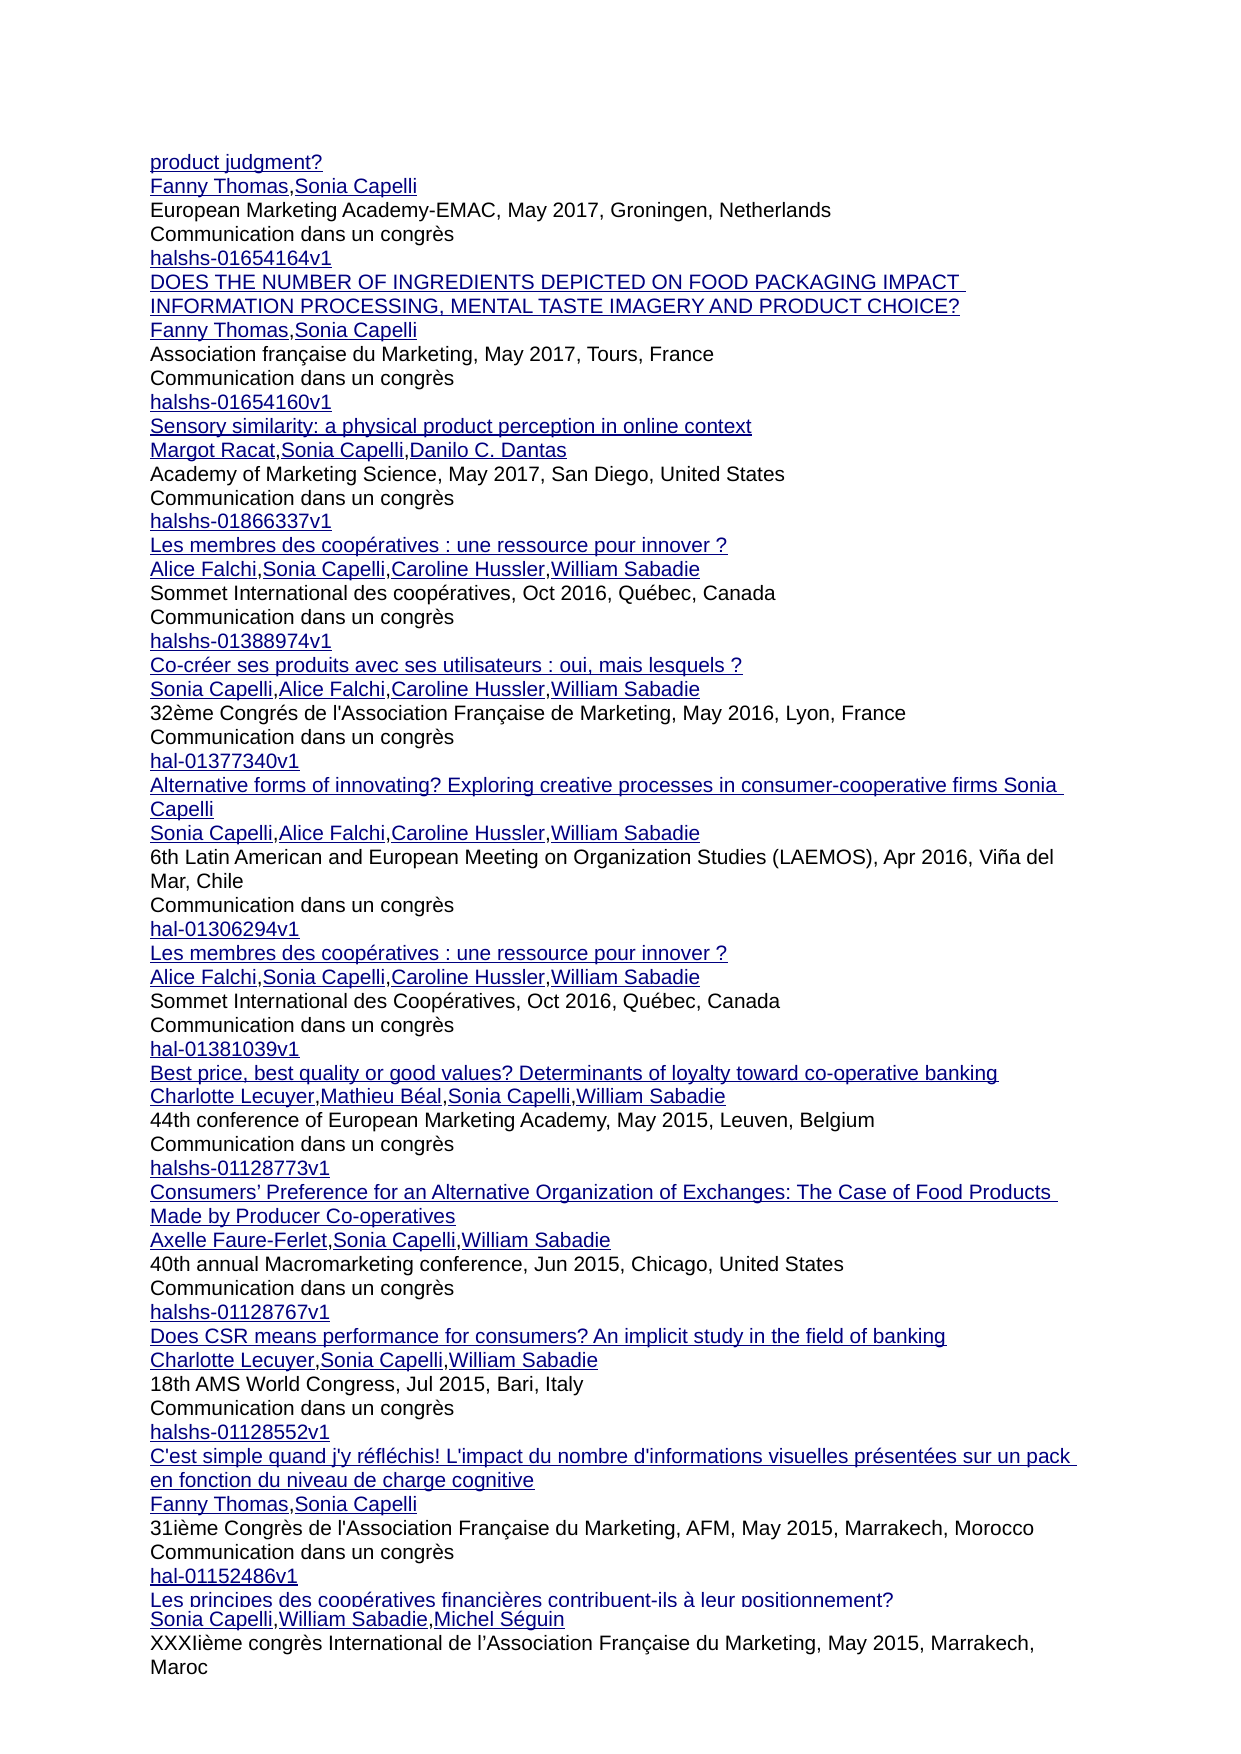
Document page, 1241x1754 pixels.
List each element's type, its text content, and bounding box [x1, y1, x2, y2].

table_cell Alternative forms of innovating? Exploring creative processes in consumer-cooperative firms Sonia Capelli Sonia Capelli,Alice Falchi,Caroline Hussler,William Sabadie 6th Latin American and European Meeting on Organization Studies (LAEMOS), Apr 2016, Viña del Mar, Chile Communication dans un congrès hal-01306294v1 [150, 773, 1090, 941]
table_cell product judgment? Fanny Thomas,Sonia Capelli European Marketing Academy-EMAC, May 2017, Groningen, Netherlands Communication dans un congrès halshs-01654164v1 [150, 150, 1090, 270]
table_cell Best price, best quality or good values? Determinants of loyalty toward co-operative banking Charlotte Lecuyer,Mathieu Béal,Sonia Capelli,William Sabadie 44th conference of European Marketing Academy, May 2015, Leuven, Belgium Communication dans un congrès halshs-01128773v1 [150, 1060, 1090, 1180]
table_cell Does CSR means performance for consumers? An implicit study in the field of banking Charlotte Lecuyer,Sonia Capelli,William Sabadie 18th AMS World Congress, Jul 2015, Bari, Italy Communication dans un congrès halshs-01128552v1 [150, 1324, 1090, 1444]
table_cell C'est simple quand j'y réfléchis! L'impact du nombre d'informations visuelles présentées sur un pack en fonction du niveau de charge cognitive Fanny Thomas,Sonia Capelli 31ième Congrès de l'Association Française du Marketing, AFM, May 2015, Marrakech, Morocco Communication dans un congrès hal-01152486v1 [150, 1444, 1090, 1587]
table_cell Sensory similarity: a physical product perception in online context Margot Racat,Sonia Capelli,Danilo C. Dantas Academy of Marketing Science, May 2017, San Diego, United States Communication dans un congrès halshs-01866337v1 [150, 414, 1090, 533]
table_cell DOES THE NUMBER OF INGREDIENTS DEPICTED ON FOOD PACKAGING IMPACT INFORMATION PROCESSING, MENTAL TASTE IMAGERY AND PRODUCT CHOICE? Fanny Thomas,Sonia Capelli Association française du Marketing, May 2017, Tours, France Communication dans un congrès halshs-01654160v1 [150, 270, 1090, 413]
table_cell Les membres des coopératives : une ressource pour innover ? Alice Falchi,Sonia Capelli,Caroline Hussler,William Sabadie Sommet International des coopératives, Oct 2016, Québec, Canada Communication dans un congrès halshs-01388974v1 [150, 533, 1090, 653]
table_cell Consumers’ Preference for an Alternative Organization of Exchanges: The Case of Food Products Made by Producer Co-operatives Axelle Faure-Ferlet,Sonia Capelli,William Sabadie 40th annual Macromarketing conference, Jun 2015, Chicago, United States Communication dans un congrès halshs-01128767v1 [150, 1180, 1090, 1324]
table_cell Les membres des coopératives : une ressource pour innover ? Alice Falchi,Sonia Capelli,Caroline Hussler,William Sabadie Sommet International des Coopératives, Oct 2016, Québec, Canada Communication dans un congrès hal-01381039v1 [150, 941, 1090, 1060]
table_cell Co-créer ses produits avec ses utilisateurs : oui, mais lesquels ? Sonia Capelli,Alice Falchi,Caroline Hussler,William Sabadie 32ème Congrés de l'Association Française de Marketing, May 2016, Lyon, France Communication dans un congrès hal-01377340v1 [150, 653, 1090, 773]
table_cell Les principes des coopératives financières contribuent-ils à leur positionnement? Sonia Capelli,William Sabadie,Michel Séguin XXXIième congrès International de l’Association Française du Marketing, May 2015, Marrakech, Maroc [150, 1588, 1090, 1679]
